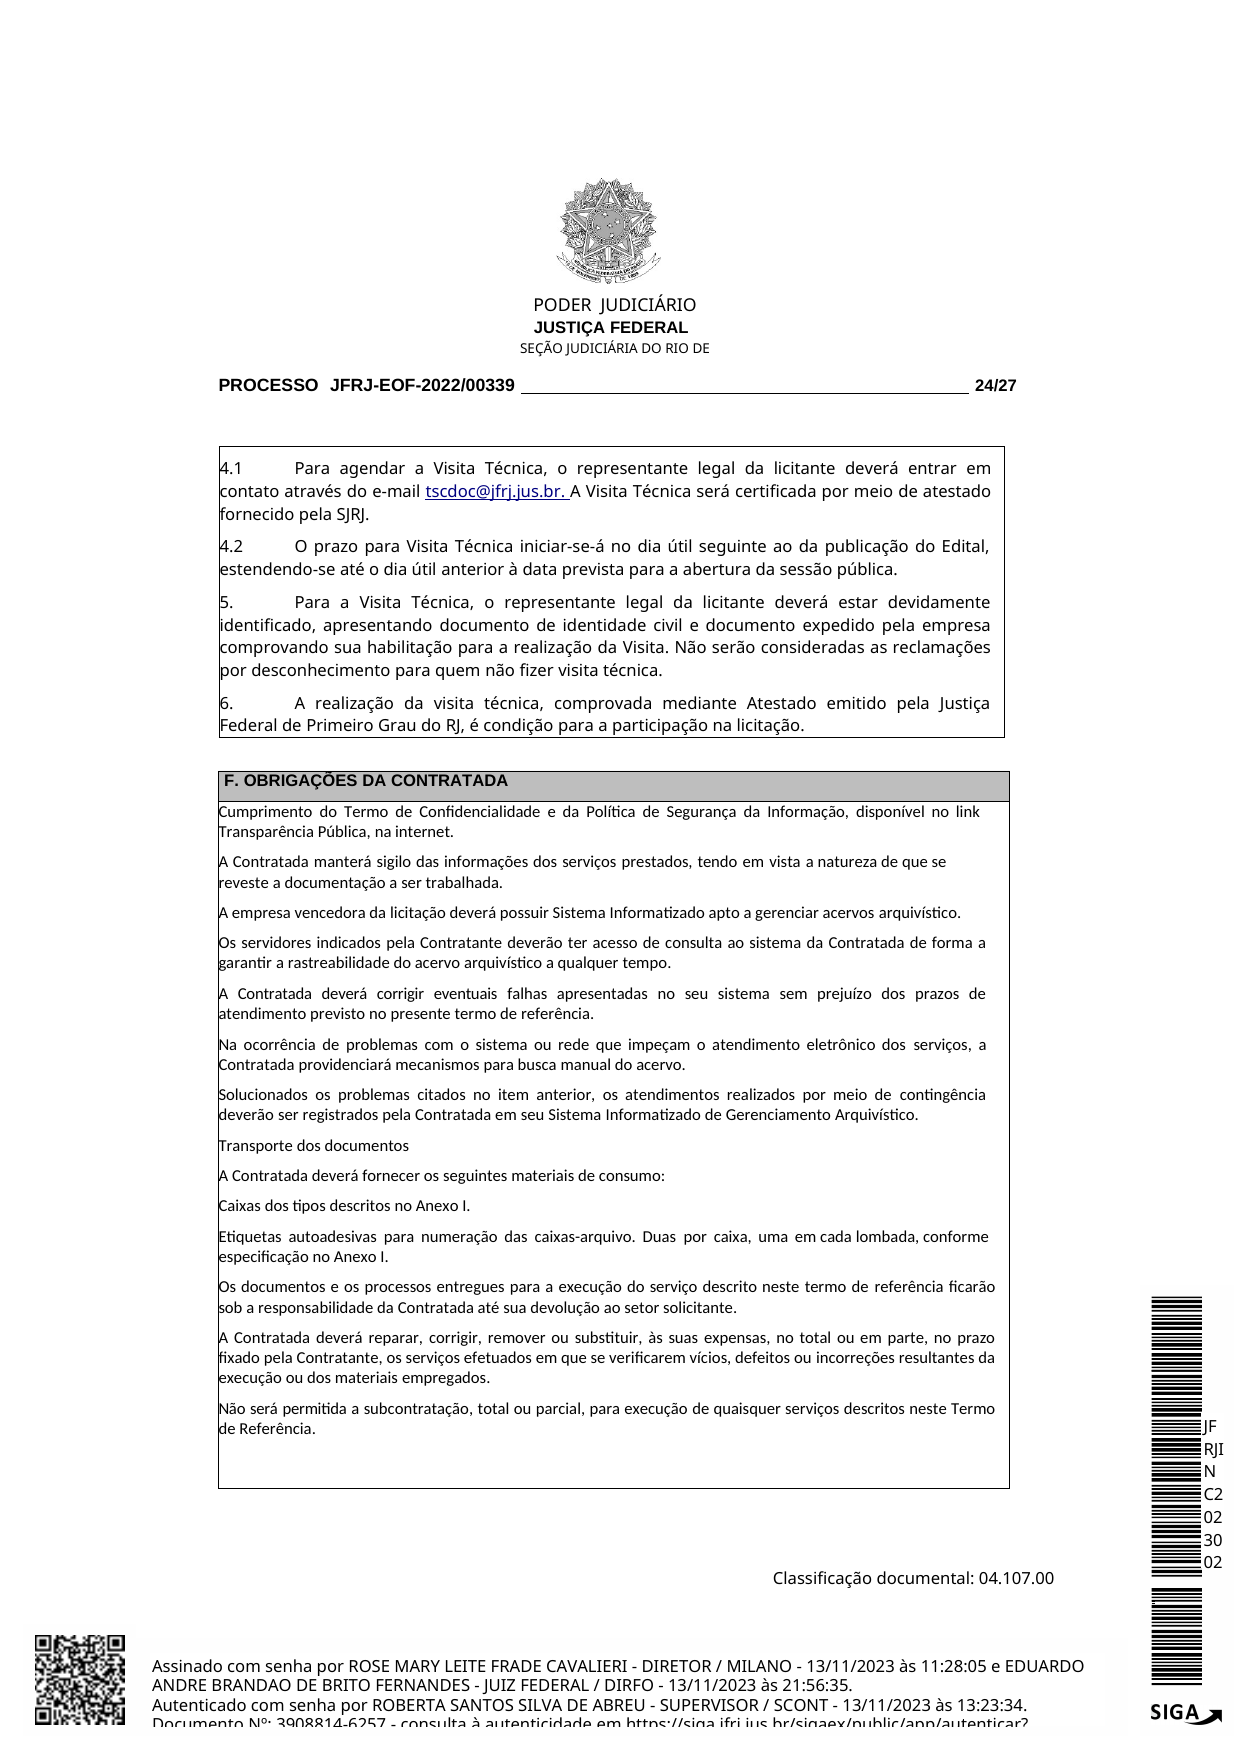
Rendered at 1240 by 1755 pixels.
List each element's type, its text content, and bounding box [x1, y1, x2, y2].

table_header Para agendar a Visita Técnica, o representante legal da licitante deverá entrar em contato através do e-mail tscdoc@jfrj.jus.br. A Visita Técnica será certificada por meio de atestado fornecido pela SJRJ. O prazo para Visita Técnica iniciar-se-á no dia útil seguinte ao da publicação do Edital, estendendo-se até o dia útil anterior à data prevista para a abertura da sessão pública. Para a Visita Técnica, o representante legal da licitante deverá estar devidamente identificado, apresentando documento de identidade civil e documento expedido pela empresa comprovando sua habilitação para a realização da Visita. Não serão consideradas as reclamações por desconhecimento para quem não fizer visita técnica. A realização da visita técnica, comprovada mediante Atestado emitido pela Justiça Federal de Primeiro Grau do RJ, é condição para a participação na licitação. [220, 447, 1004, 737]
text JFRJINC202300290 [1203, 1415, 1224, 1568]
text Classificação documental: 04.107.00 [773, 1566, 1140, 1589]
